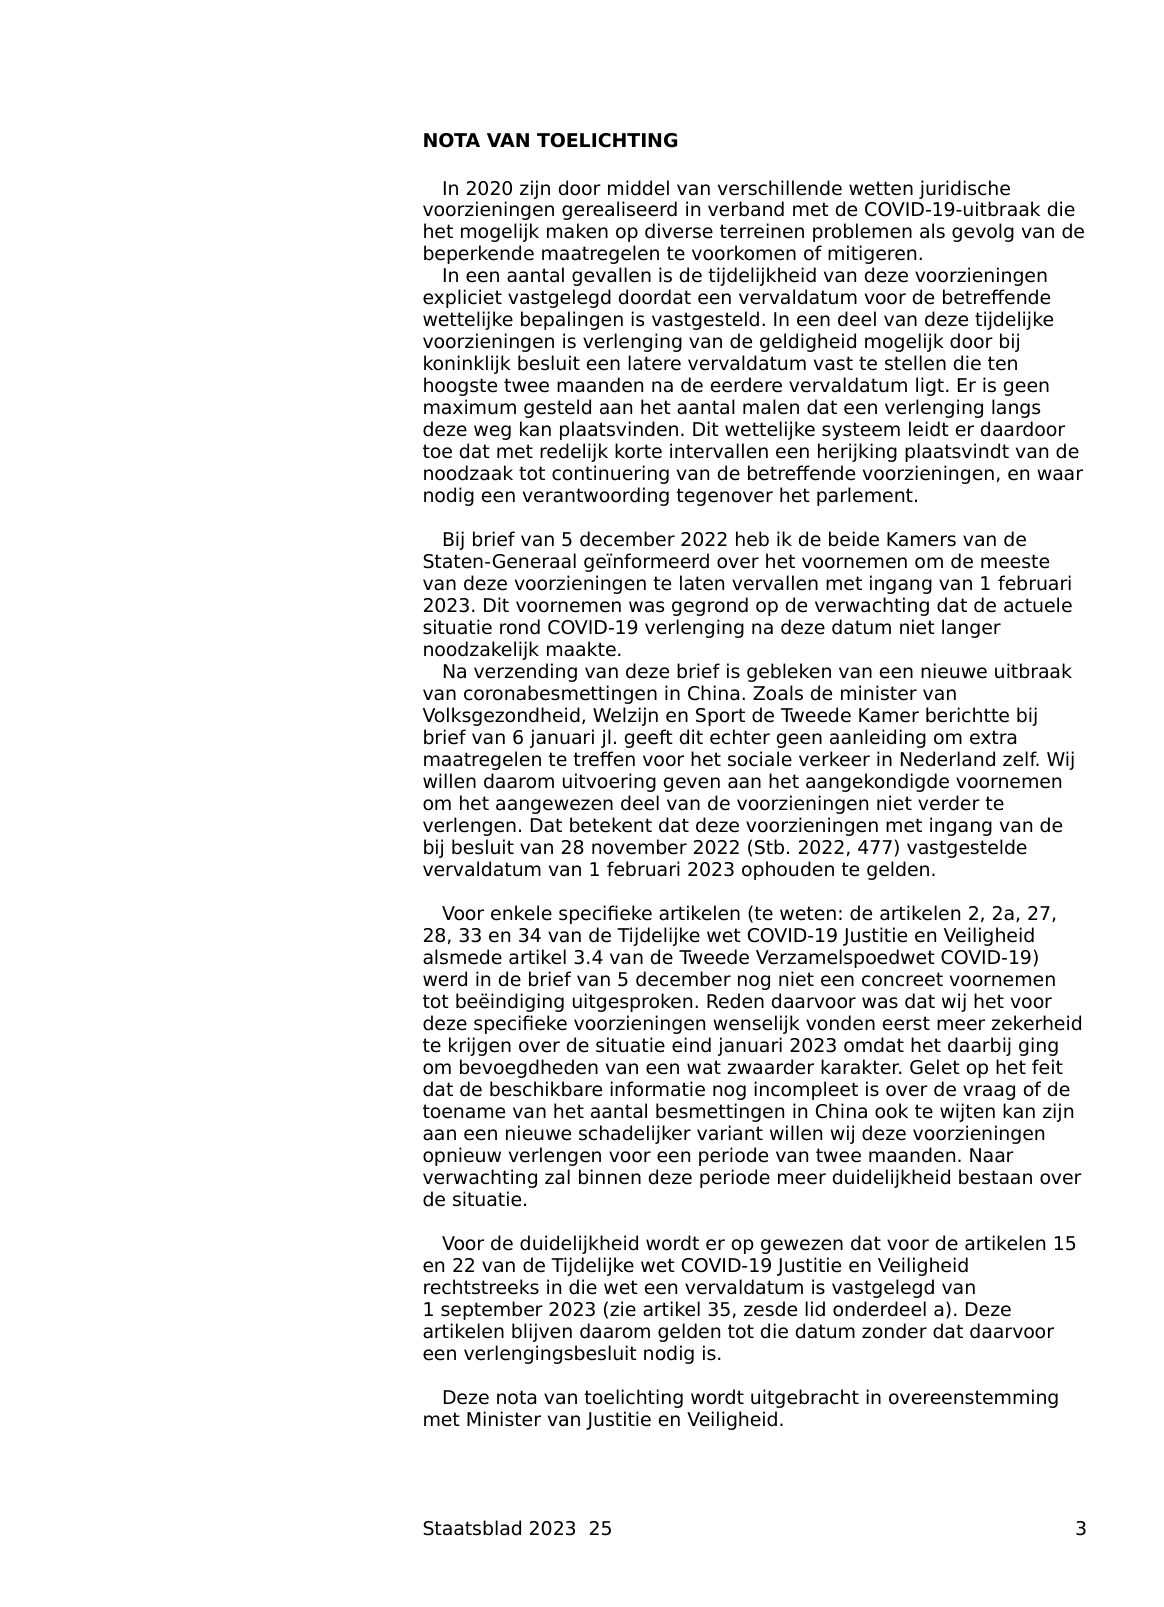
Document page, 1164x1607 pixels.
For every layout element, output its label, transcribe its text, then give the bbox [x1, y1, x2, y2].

text Bij brief van 5 december 2022 heb ik de beide Kamers van de Staten-Generaal geïnformeerd over het voornemen om de meeste van deze voorzieningen te laten vervallen met ingang van 1 februari 2023. Dit voornemen was gegrond op de verwachting dat de actuele situatie rond COVID-19 verlenging na deze datum niet langer noodzakelijk maakte. [422, 529, 1087, 661]
text Voor enkele specifieke artikelen (te weten: de artikelen 2, 2a, 27, 28, 33 en 34 van de Tijdelijke wet COVID-19 Justitie en Veiligheid alsmede artikel 3.4 van de Tweede Verzamelspoedwet COVID-19) werd in de brief van 5 december nog niet een concreet voornemen tot beëindiging uitgesproken. Reden daarvoor was dat wij het voor deze specifieke voorzieningen wenselijk vonden eerst meer zekerheid te krijgen over de situatie eind januari 2023 omdat het daarbij ging om bevoegdheden van een wat zwaarder karakter. Gelet op het feit dat de beschikbare informatie nog incompleet is over de vraag of de toename van het aantal besmettingen in China ook te wijten kan zijn aan een nieuwe schadelijker variant willen wij deze voorzieningen opnieuw verlengen voor een periode van twee maanden. Naar verwachting zal binnen deze periode meer duidelijkheid bestaan over de situatie. [422, 903, 1087, 1211]
text Deze nota van toelichting wordt uitgebracht in overeenstemming met Minister van Justitie en Veiligheid. [422, 1387, 1087, 1431]
text In 2020 zijn door middel van verschillende wetten juridische voorzieningen gerealiseerd in verband met de COVID-19-uitbraak die het mogelijk maken op diverse terreinen problemen als gevolg van de beperkende maatregelen te voorkomen of mitigeren. [422, 177, 1087, 265]
text In een aantal gevallen is de tijdelijkheid van deze voorzieningen expliciet vastgelegd doordat een vervaldatum voor de betreffende wettelijke bepalingen is vastgesteld. In een deel van deze tijdelijke voorzieningen is verlenging van de geldigheid mogelijk door bij koninklijk besluit een latere vervaldatum vast te stellen die ten hoogste twee maanden na de eerdere vervaldatum ligt. Er is geen maximum gesteld aan het aantal malen dat een verlenging langs deze weg kan plaatsvinden. Dit wettelijke systeem leidt er daardoor toe dat met redelijk korte intervallen een herijking plaatsvindt van de noodzaak tot continuering van de betreffende voorzieningen, en waar nodig een verantwoording tegenover het parlement. [422, 265, 1087, 507]
text Voor de duidelijkheid wordt er op gewezen dat voor de artikelen 15 en 22 van de Tijdelijke wet COVID-19 Justitie en Veiligheid rechtstreeks in die wet een vervaldatum is vastgelegd van 1 september 2023 (zie artikel 35, zesde lid onderdeel a). Deze artikelen blijven daarom gelden tot die datum zonder dat daarvoor een verlengingsbesluit nodig is. [422, 1233, 1087, 1365]
subtitle NOTA VAN TOELICHTING [422, 130, 1087, 152]
text Na verzending van deze brief is gebleken van een nieuwe uitbraak van coronabesmettingen in China. Zoals de minister van Volksgezondheid, Welzijn en Sport de Tweede Kamer berichtte bij brief van 6 januari jl. geeft dit echter geen aanleiding om extra maatregelen te treffen voor het sociale verkeer in Nederland zelf. Wij willen daarom uitvoering geven aan het aangekondigde voornemen om het aangewezen deel van de voorzieningen niet verder te verlengen. Dat betekent dat deze voorzieningen met ingang van de bij besluit van 28 november 2022 (Stb. 2022, 477) vastgestelde vervaldatum van 1 februari 2023 ophouden te gelden. [422, 661, 1087, 881]
